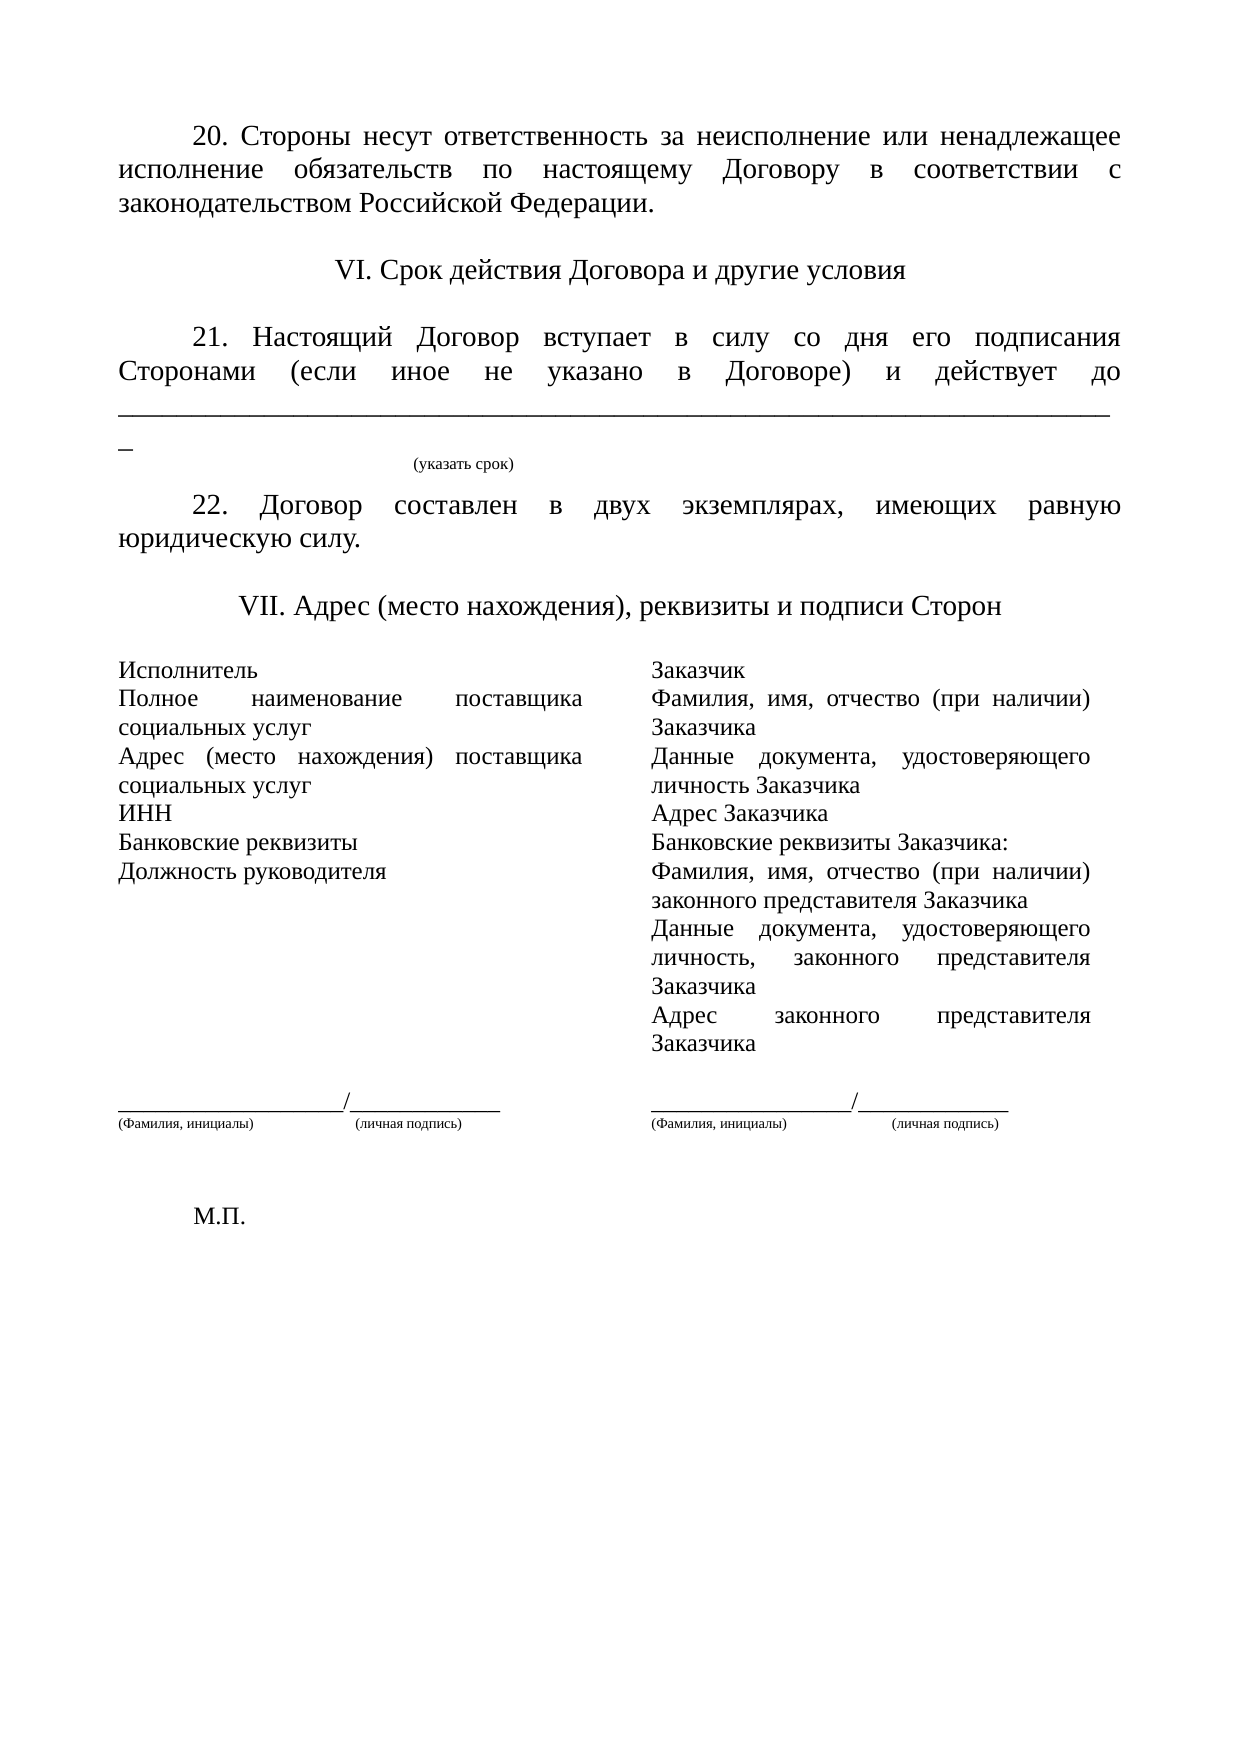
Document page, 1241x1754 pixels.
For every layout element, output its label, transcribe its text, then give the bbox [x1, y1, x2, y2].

table_header Исполнитель Полное наименование поставщика социальных услуг Адрес (место нахождения) поставщика социальных услуг ИНН Банковские реквизиты Должность руководителя [107, 655, 640, 1086]
text 22. Договор составлен в двух экземплярах, имеющих равную юридическую силу. [118, 487, 1122, 554]
table_header Заказчик Фамилия, имя, отчество (при наличии) Заказчика Данные документа, удостоверяющего личность Заказчика Адрес Заказчика Банковские реквизиты Заказчика: Фамилия, имя, отчество (при наличии) законного представителя Заказчика Данные документа, удостоверяющего личность, законного представителя Заказчика Адрес законного представителя Заказчика [640, 655, 1102, 1086]
text (указать срок) [118, 453, 1122, 487]
table_cell __________________/____________ (Фамилия, инициалы) (личная подпись) М.П. [107, 1086, 640, 1230]
subtitle VII. Адрес (место нахождения), реквизиты и подписи Сторон [118, 588, 1122, 621]
subtitle VI. Срок действия Договора и другие условия [118, 252, 1122, 286]
text 21. Настоящий Договор вступает в силу со дня его подписания Сторонами (если иное не указано в Договоре) и действует до _____________________________________________________________________ [118, 319, 1122, 453]
text 20. Стороны несут ответственность за неисполнение или ненадлежащее исполнение обязательств по настоящему Договору в соответствии с законодательством Российской Федерации. [118, 118, 1122, 219]
table_cell ________________/____________ (Фамилия, инициалы) (личная подпись) [640, 1086, 1102, 1230]
